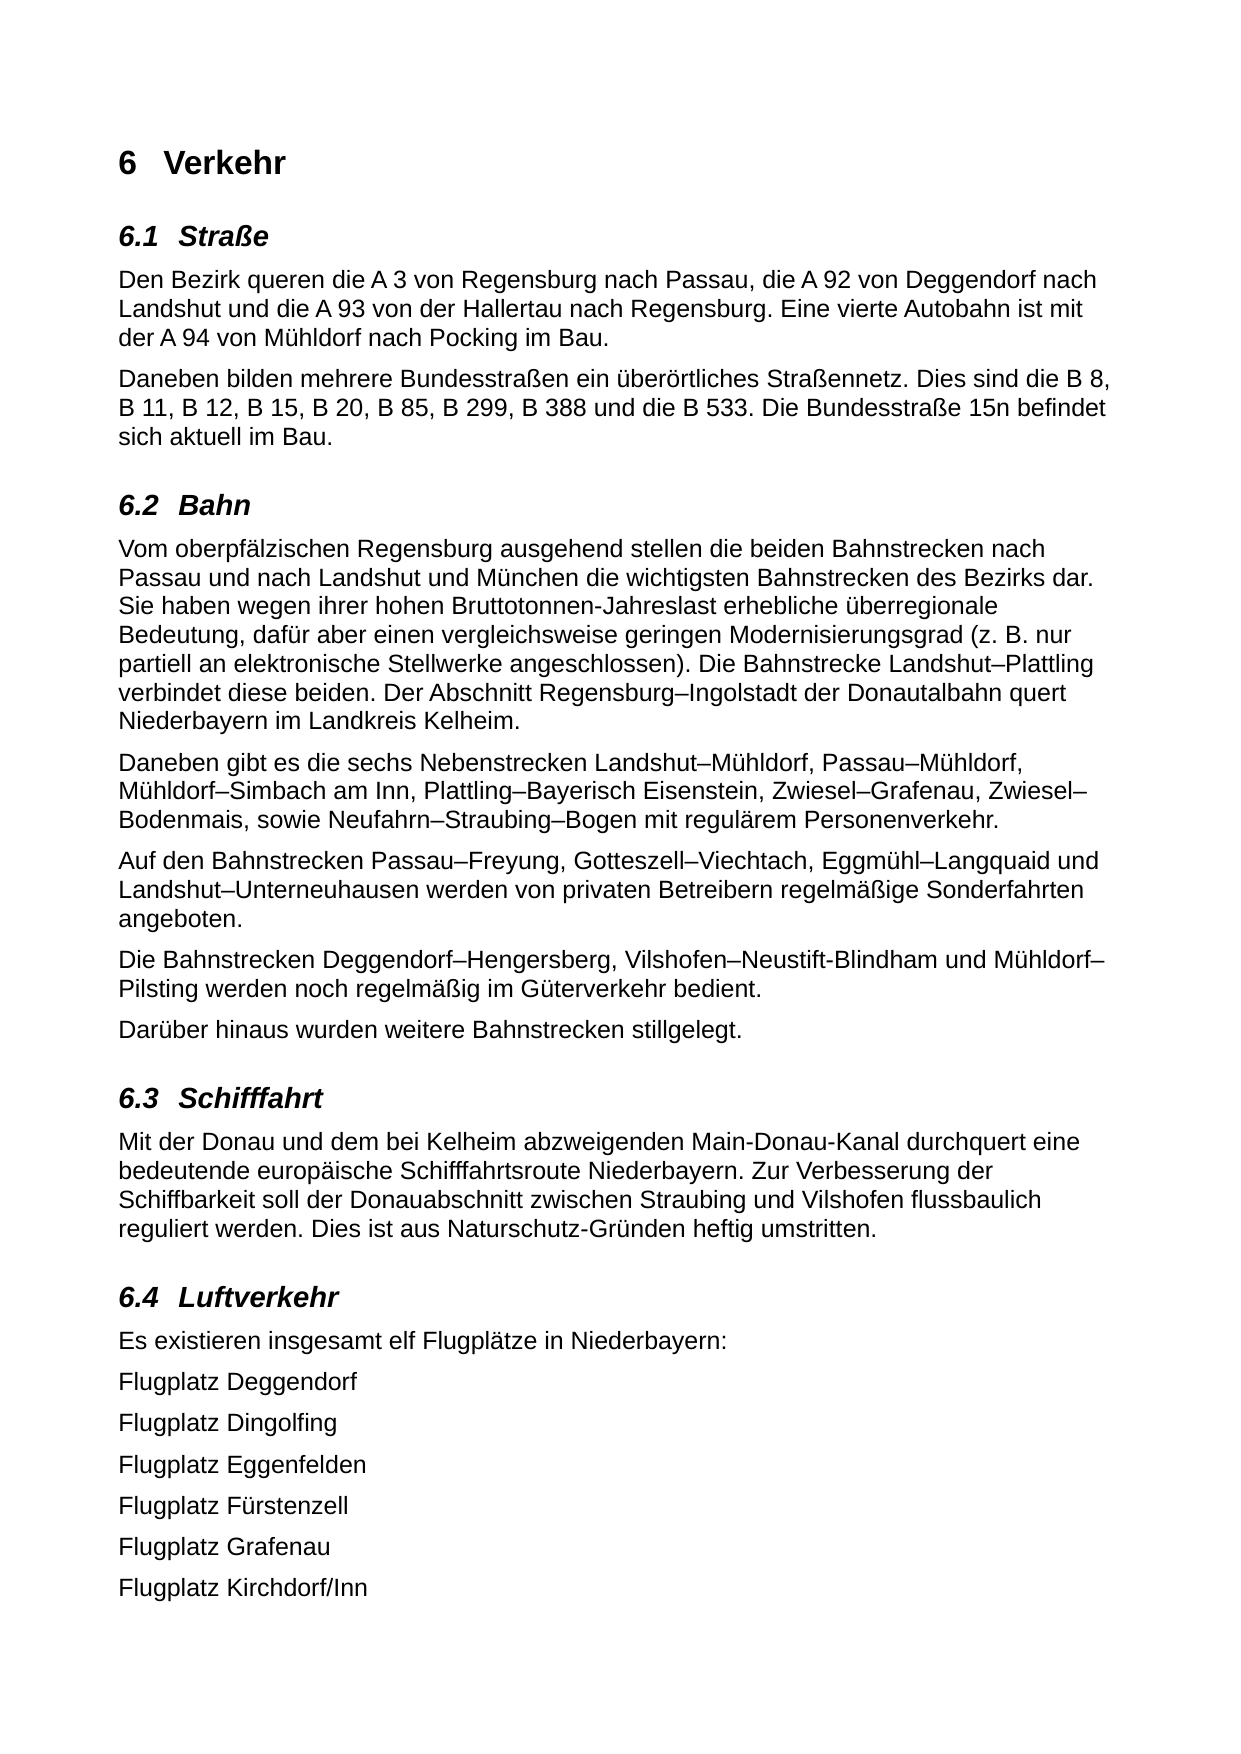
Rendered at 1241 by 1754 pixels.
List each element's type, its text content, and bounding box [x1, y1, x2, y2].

text Flugplatz Grafenau [118, 1532, 1122, 1561]
text Den Bezirk queren die A 3 von Regensburg nach Passau, die A 92 von Deggendorf nach Landshut und die A 93 von der Hallertau nach Regensburg. Eine vierte Autobahn ist mit der A 94 von Mühldorf nach Pocking im Bau. [118, 265, 1122, 352]
subtitle Verkehr [118, 143, 1122, 182]
subtitle Schifffahrt [118, 1081, 1122, 1115]
text Flugplatz Deggendorf [118, 1367, 1122, 1396]
text Darüber hinaus wurden weitere Bahnstrecken stillgelegt. [118, 1015, 1122, 1044]
text Flugplatz Fürstenzell [118, 1491, 1122, 1520]
text Flugplatz Dingolfing [118, 1408, 1122, 1437]
text Vom oberpfälzischen Regensburg ausgehend stellen die beiden Bahnstrecken nach Passau und nach Landshut und München die wichtigsten Bahnstrecken des Bezirks dar. Sie haben wegen ihrer hohen Bruttotonnen-Jahreslast erhebliche überregionale Bedeutung, dafür aber einen vergleichsweise geringen Modernisierungsgrad (z. B. nur partiell an elektronische Stellwerke angeschlossen). Die Bahnstrecke Landshut–Plattling verbindet diese beiden. Der Abschnitt Regensburg–Ingolstadt der Donautalbahn quert Niederbayern im Landkreis Kelheim. [118, 534, 1122, 735]
text Daneben bilden mehrere Bundesstraßen ein überörtliches Straßennetz. Dies sind die B 8, B 11, B 12, B 15, B 20, B 85, B 299, B 388 und die B 533. Die Bundesstraße 15n befindet sich aktuell im Bau. [118, 364, 1122, 450]
subtitle Bahn [118, 488, 1122, 521]
text Es existieren insgesamt elf Flugplätze in Niederbayern: [118, 1326, 1122, 1355]
subtitle Straße [118, 219, 1122, 253]
text Daneben gibt es die sechs Nebenstrecken Landshut–Mühldorf, Passau–Mühldorf, Mühldorf–Simbach am Inn, Plattling–Bayerisch Eisenstein, Zwiesel–Grafenau, Zwiesel–Bodenmais, sowie Neufahrn–Straubing–Bogen mit regulärem Personenverkehr. [118, 748, 1122, 834]
text Flugplatz Kirchdorf/Inn [118, 1573, 1122, 1602]
subtitle Luftverkehr [118, 1280, 1122, 1313]
text Die Bahnstrecken Deggendorf–Hengersberg, Vilshofen–Neustift-Blindham und Mühldorf–Pilsting werden noch regelmäßig im Güterverkehr bedient. [118, 945, 1122, 1003]
text Flugplatz Eggenfelden [118, 1450, 1122, 1478]
text Mit der Donau und dem bei Kelheim abzweigenden Main-Donau-Kanal durchquert eine bedeutende europäische Schifffahrtsroute Niederbayern. Zur Verbesserung der Schiffbarkeit soll der Donauabschnitt zwischen Straubing und Vilshofen flussbaulich reguliert werden. Dies ist aus Naturschutz-Gründen heftig umstritten. [118, 1127, 1122, 1242]
text Auf den Bahnstrecken Passau–Freyung, Gotteszell–Viechtach, Eggmühl–Langquaid und Landshut–Unterneuhausen werden von privaten Betreibern regelmäßige Sonderfahrten angeboten. [118, 846, 1122, 933]
